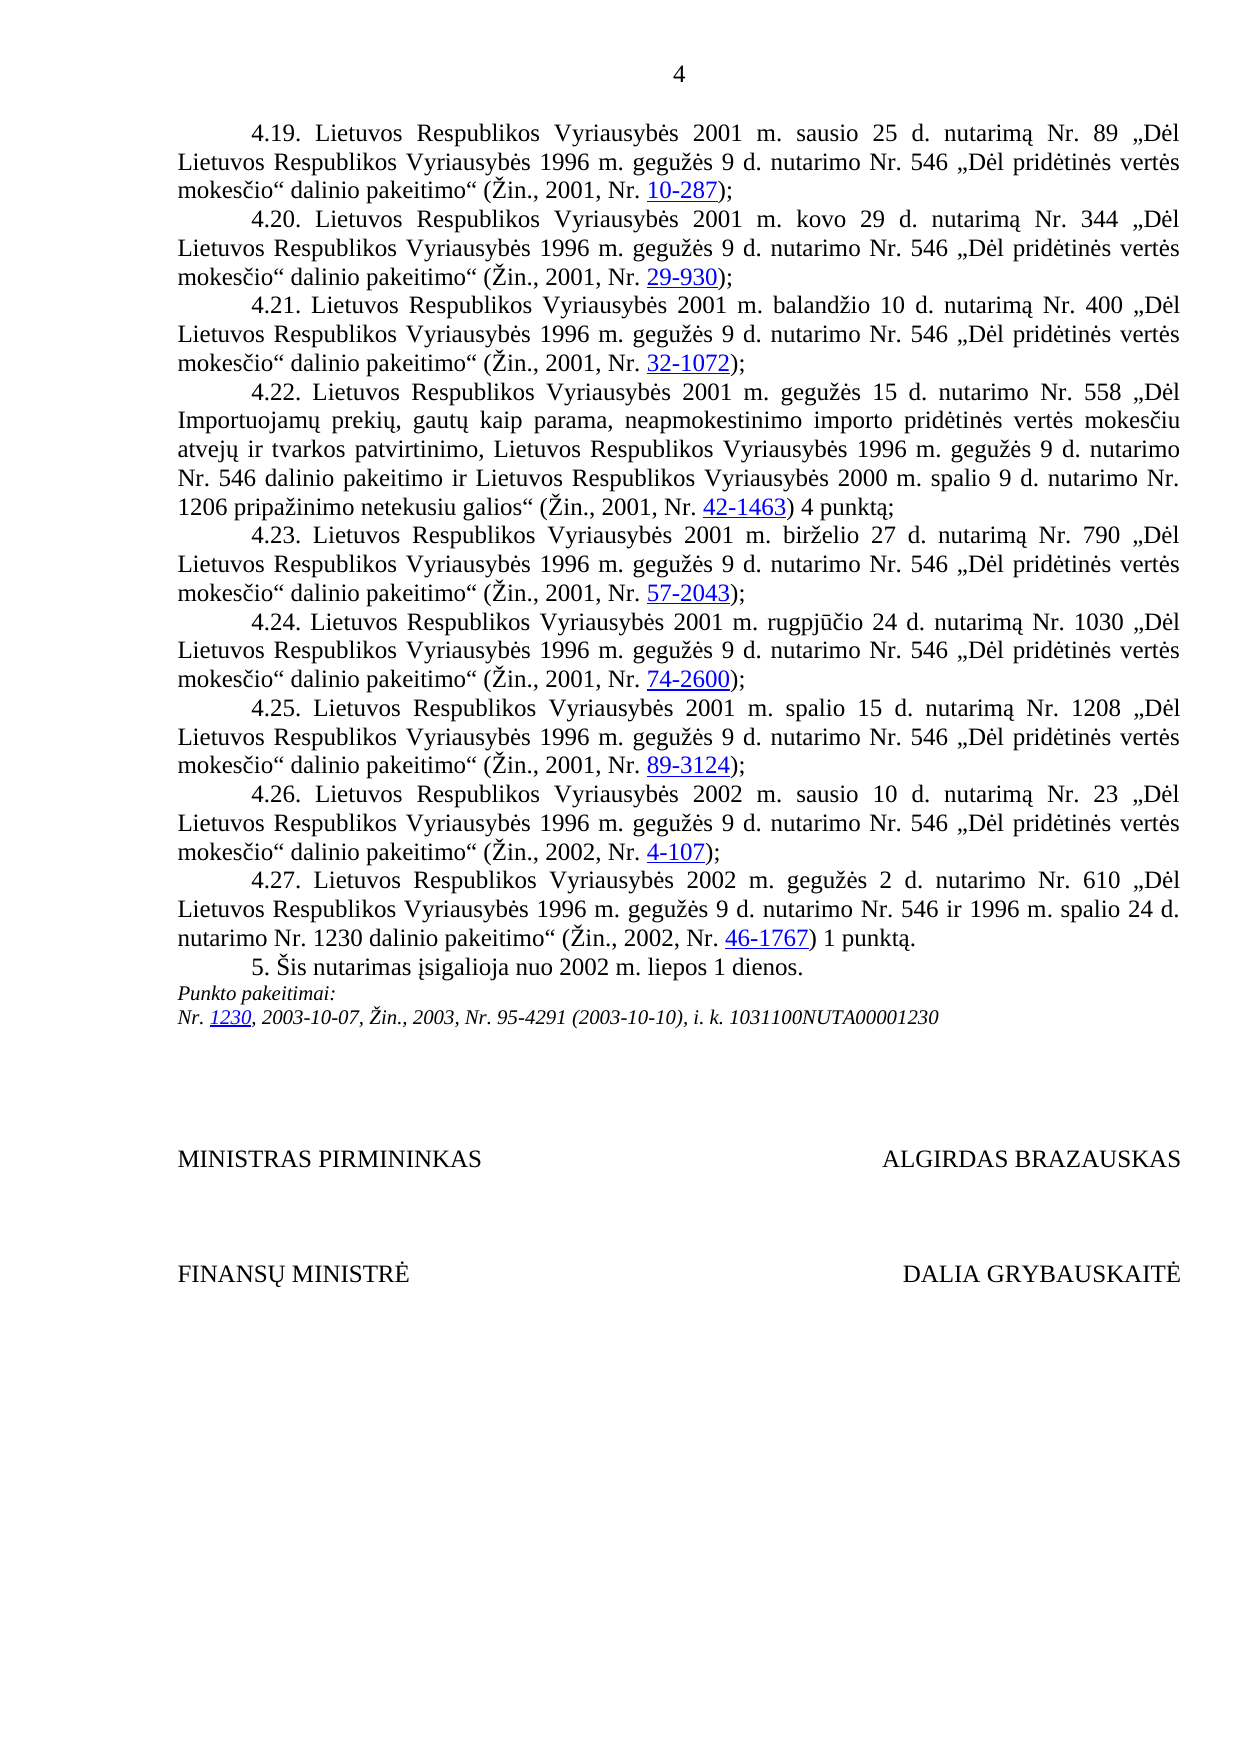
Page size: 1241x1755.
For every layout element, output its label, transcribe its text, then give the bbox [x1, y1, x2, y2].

text 4.25. Lietuvos Respublikos Vyriausybės 2001 m. spalio 15 d. nutarimą Nr. 1208 „Dėl Lietuvos Respublikos Vyriausybės 1996 m. gegužės 9 d. nutarimo Nr. 546 „Dėl pridėtinės vertės mokesčio“ dalinio pakeitimo“ (Žin., 2001, Nr. 89-3124); [177, 693, 1181, 779]
text 4.19. Lietuvos Respublikos Vyriausybės 2001 m. sausio 25 d. nutarimą Nr. 89 „Dėl Lietuvos Respublikos Vyriausybės 1996 m. gegužės 9 d. nutarimo Nr. 546 „Dėl pridėtinės vertės mokesčio“ dalinio pakeitimo“ (Žin., 2001, Nr. 10-287); [177, 118, 1181, 204]
text 4.21. Lietuvos Respublikos Vyriausybės 2001 m. balandžio 10 d. nutarimą Nr. 400 „Dėl Lietuvos Respublikos Vyriausybės 1996 m. gegužės 9 d. nutarimo Nr. 546 „Dėl pridėtinės vertės mokesčio“ dalinio pakeitimo“ (Žin., 2001, Nr. 32-1072); [177, 291, 1181, 377]
text 4.22. Lietuvos Respublikos Vyriausybės 2001 m. gegužės 15 d. nutarimo Nr. 558 „Dėl Importuojamų prekių, gautų kaip parama, neapmokestinimo importo pridėtinės vertės mokesčiu atvejų ir tvarkos patvirtinimo, Lietuvos Respublikos Vyriausybės 1996 m. gegužės 9 d. nutarimo Nr. 546 dalinio pakeitimo ir Lietuvos Respublikos Vyriausybės 2000 m. spalio 9 d. nutarimo Nr. 1206 pripažinimo netekusiu galios“ (Žin., 2001, Nr. 42-1463) 4 punktą; [177, 377, 1181, 521]
text Finansų ministrė Dalia Grybauskaitė [177, 1259, 1181, 1287]
text 4.20. Lietuvos Respublikos Vyriausybės 2001 m. kovo 29 d. nutarimą Nr. 344 „Dėl Lietuvos Respublikos Vyriausybės 1996 m. gegužės 9 d. nutarimo Nr. 546 „Dėl pridėtinės vertės mokesčio“ dalinio pakeitimo“ (Žin., 2001, Nr. 29-930); [177, 204, 1181, 291]
text Punkto pakeitimai: [177, 981, 1181, 1005]
text Nr. 1230, 2003-10-07, Žin., 2003, Nr. 95-4291 (2003-10-10), i. k. 1031100NUTA00001230 [177, 1005, 1181, 1029]
text 4.27. Lietuvos Respublikos Vyriausybės 2002 m. gegužės 2 d. nutarimo Nr. 610 „Dėl Lietuvos Respublikos Vyriausybės 1996 m. gegužės 9 d. nutarimo Nr. 546 ir 1996 m. spalio 24 d. nutarimo Nr. 1230 dalinio pakeitimo“ (Žin., 2002, Nr. 46-1767) 1 punktą. [177, 866, 1181, 952]
text 4.24. Lietuvos Respublikos Vyriausybės 2001 m. rugpjūčio 24 d. nutarimą Nr. 1030 „Dėl Lietuvos Respublikos Vyriausybės 1996 m. gegužės 9 d. nutarimo Nr. 546 „Dėl pridėtinės vertės mokesčio“ dalinio pakeitimo“ (Žin., 2001, Nr. 74-2600); [177, 607, 1181, 693]
text Ministras Pirmininkas Algirdas Brazauskas [177, 1144, 1181, 1172]
text 4.23. Lietuvos Respublikos Vyriausybės 2001 m. birželio 27 d. nutarimą Nr. 790 „Dėl Lietuvos Respublikos Vyriausybės 1996 m. gegužės 9 d. nutarimo Nr. 546 „Dėl pridėtinės vertės mokesčio“ dalinio pakeitimo“ (Žin., 2001, Nr. 57-2043); [177, 521, 1181, 607]
text 4.26. Lietuvos Respublikos Vyriausybės 2002 m. sausio 10 d. nutarimą Nr. 23 „Dėl Lietuvos Respublikos Vyriausybės 1996 m. gegužės 9 d. nutarimo Nr. 546 „Dėl pridėtinės vertės mokesčio“ dalinio pakeitimo“ (Žin., 2002, Nr. 4-107); [177, 779, 1181, 866]
text 5. Šis nutarimas įsigalioja nuo 2002 m. liepos 1 dienos. [177, 952, 1181, 981]
